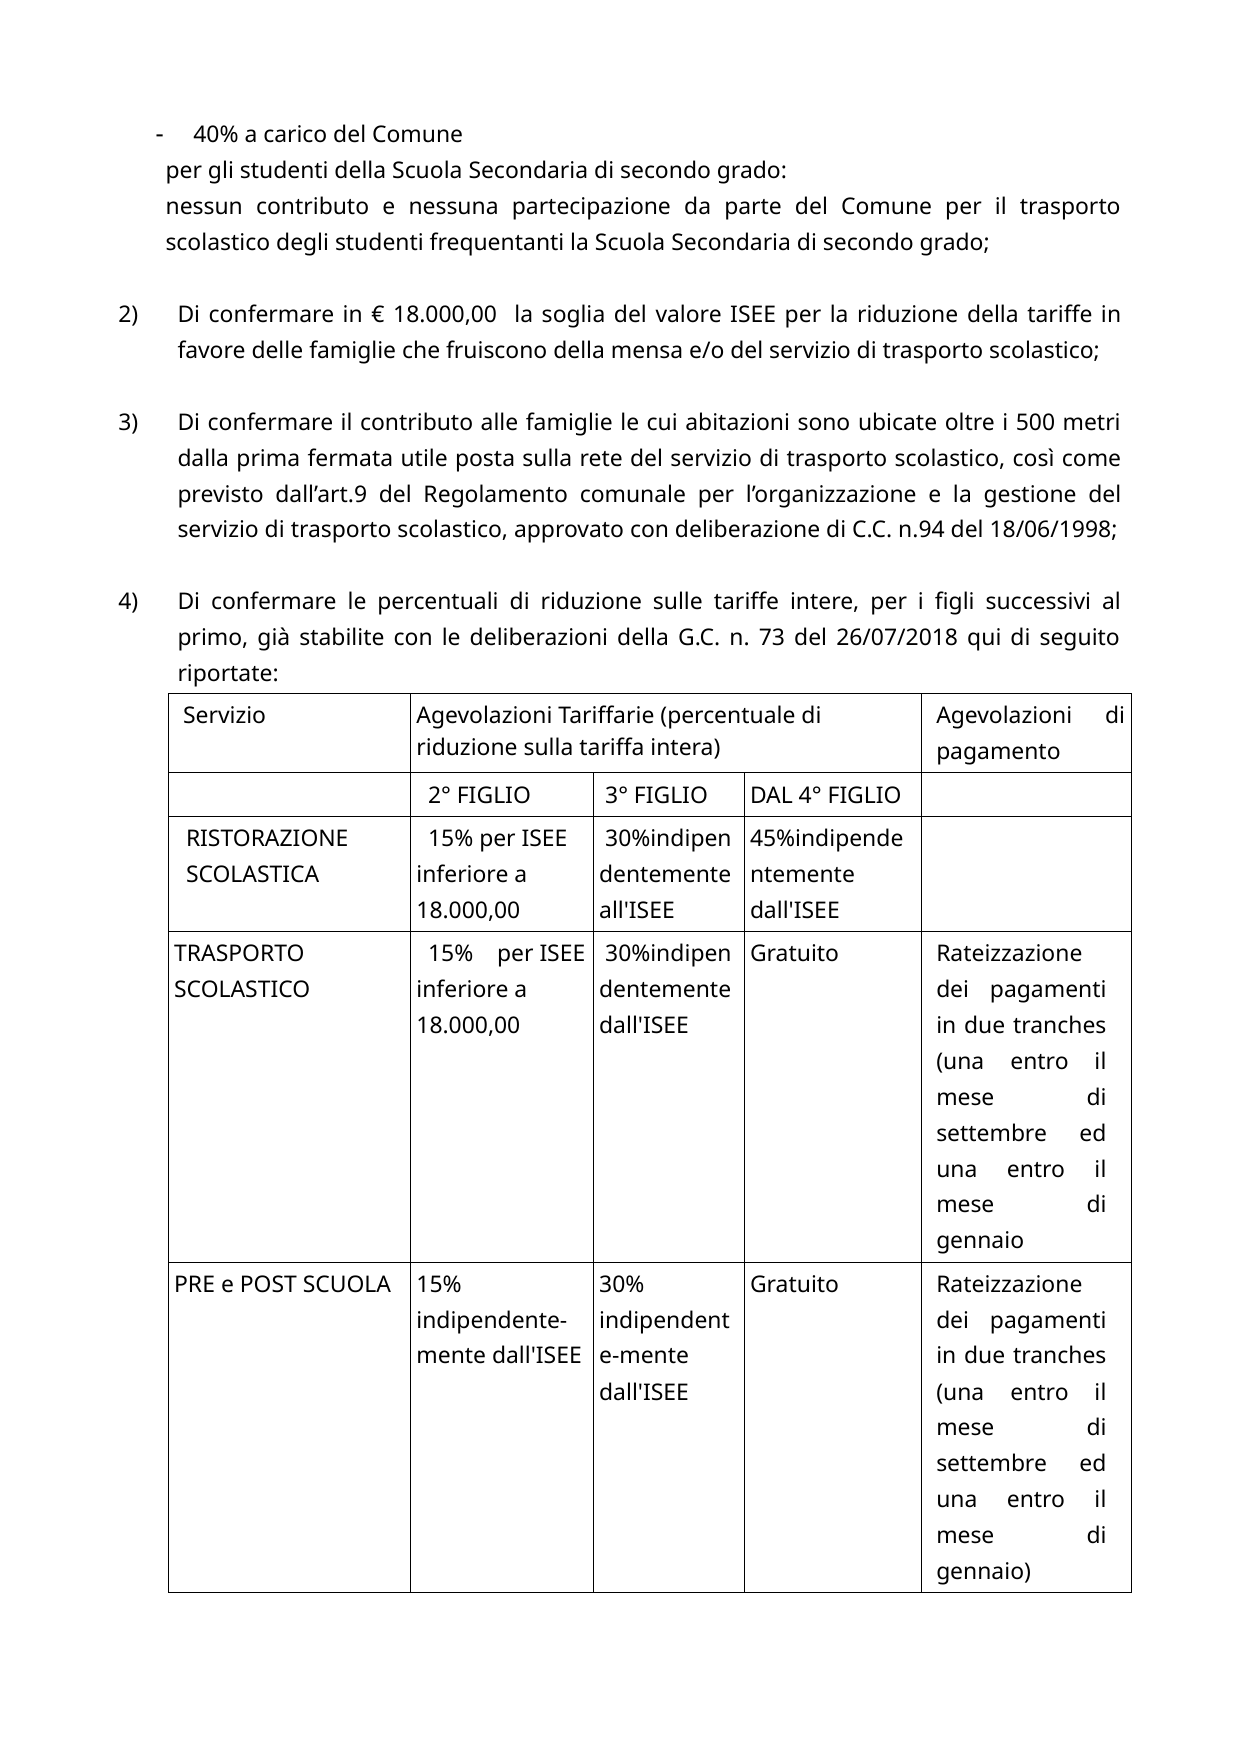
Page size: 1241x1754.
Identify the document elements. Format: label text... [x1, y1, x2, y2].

table_cell [922, 817, 1131, 931]
table_cell 30% indipendente-mente dall'ISEE [594, 1263, 744, 1592]
table_cell 15% per ISEE inferiore a 18.000,00 [411, 932, 593, 1261]
table_cell RISTORAZIONE SCOLASTICA [169, 817, 410, 931]
list 40% a carico del Comune [156, 118, 1122, 149]
table_cell Rateizzazione dei pagamenti in due tranches (una entro il mese di settembre ed una entro il mese di gennaio [922, 932, 1131, 1261]
table_cell Gratuito [745, 932, 921, 1261]
table_cell [922, 773, 1131, 816]
table_cell 2° FIGLIO [411, 773, 593, 816]
table_cell TRASPORTO SCOLASTICO [169, 932, 410, 1261]
list Di confermare il contributo alle famiglie le cui abitazioni sono ubicate oltre i 500 metri dalla prima fermata utile posta sulla rete del servizio di trasporto scolastico, così come previsto dall’art.9 del Regolamento comunale per l’organizzazione e la gestione del servizio di trasporto scolastico, approvato con deliberazione di C.C. n.94 del 18/06/1998; [118, 406, 1122, 545]
table_cell 15% indipendente- mente dall'ISEE [411, 1263, 593, 1592]
table_header Servizio [169, 694, 410, 772]
table_header Agevolazioni di pagamento [922, 694, 1131, 772]
table_cell DAL 4° FIGLIO [745, 773, 921, 816]
table_cell [169, 773, 410, 816]
table_cell PRE e POST SCUOLA [169, 1263, 410, 1592]
table_cell 15% per ISEE inferiore a 18.000,00 [411, 817, 593, 931]
table_cell 30%indipendentemente dall'ISEE [594, 932, 744, 1261]
table_header Agevolazioni Tariffarie (percentuale di riduzione sulla tariffa intera) [411, 694, 921, 772]
text per gli studenti della Scuola Secondaria di secondo grado: [165, 154, 1122, 185]
table_cell 30%indipendentemente all'ISEE [594, 817, 744, 931]
table_cell Rateizzazione dei pagamenti in due tranches (una entro il mese di settembre ed una entro il mese di gennaio) [922, 1263, 1131, 1592]
table_cell 45%indipendentemente dall'ISEE [745, 817, 921, 931]
list Di confermare le percentuali di riduzione sulle tariffe intere, per i figli successivi al primo, già stabilite con le deliberazioni della G.C. n. 73 del 26/07/2018 qui di seguito riportate: [118, 585, 1122, 688]
table_cell 3° FIGLIO [594, 773, 744, 816]
table_cell Gratuito [745, 1263, 921, 1592]
text nessun contributo e nessuna partecipazione da parte del Comune per il trasporto scolastico degli studenti frequentanti la Scuola Secondaria di secondo grado; [165, 190, 1122, 257]
list Di confermare in € 18.000,00 la soglia del valore ISEE per la riduzione della tariffe in favore delle famiglie che fruiscono della mensa e/o del servizio di trasporto scolastico; [118, 298, 1122, 365]
